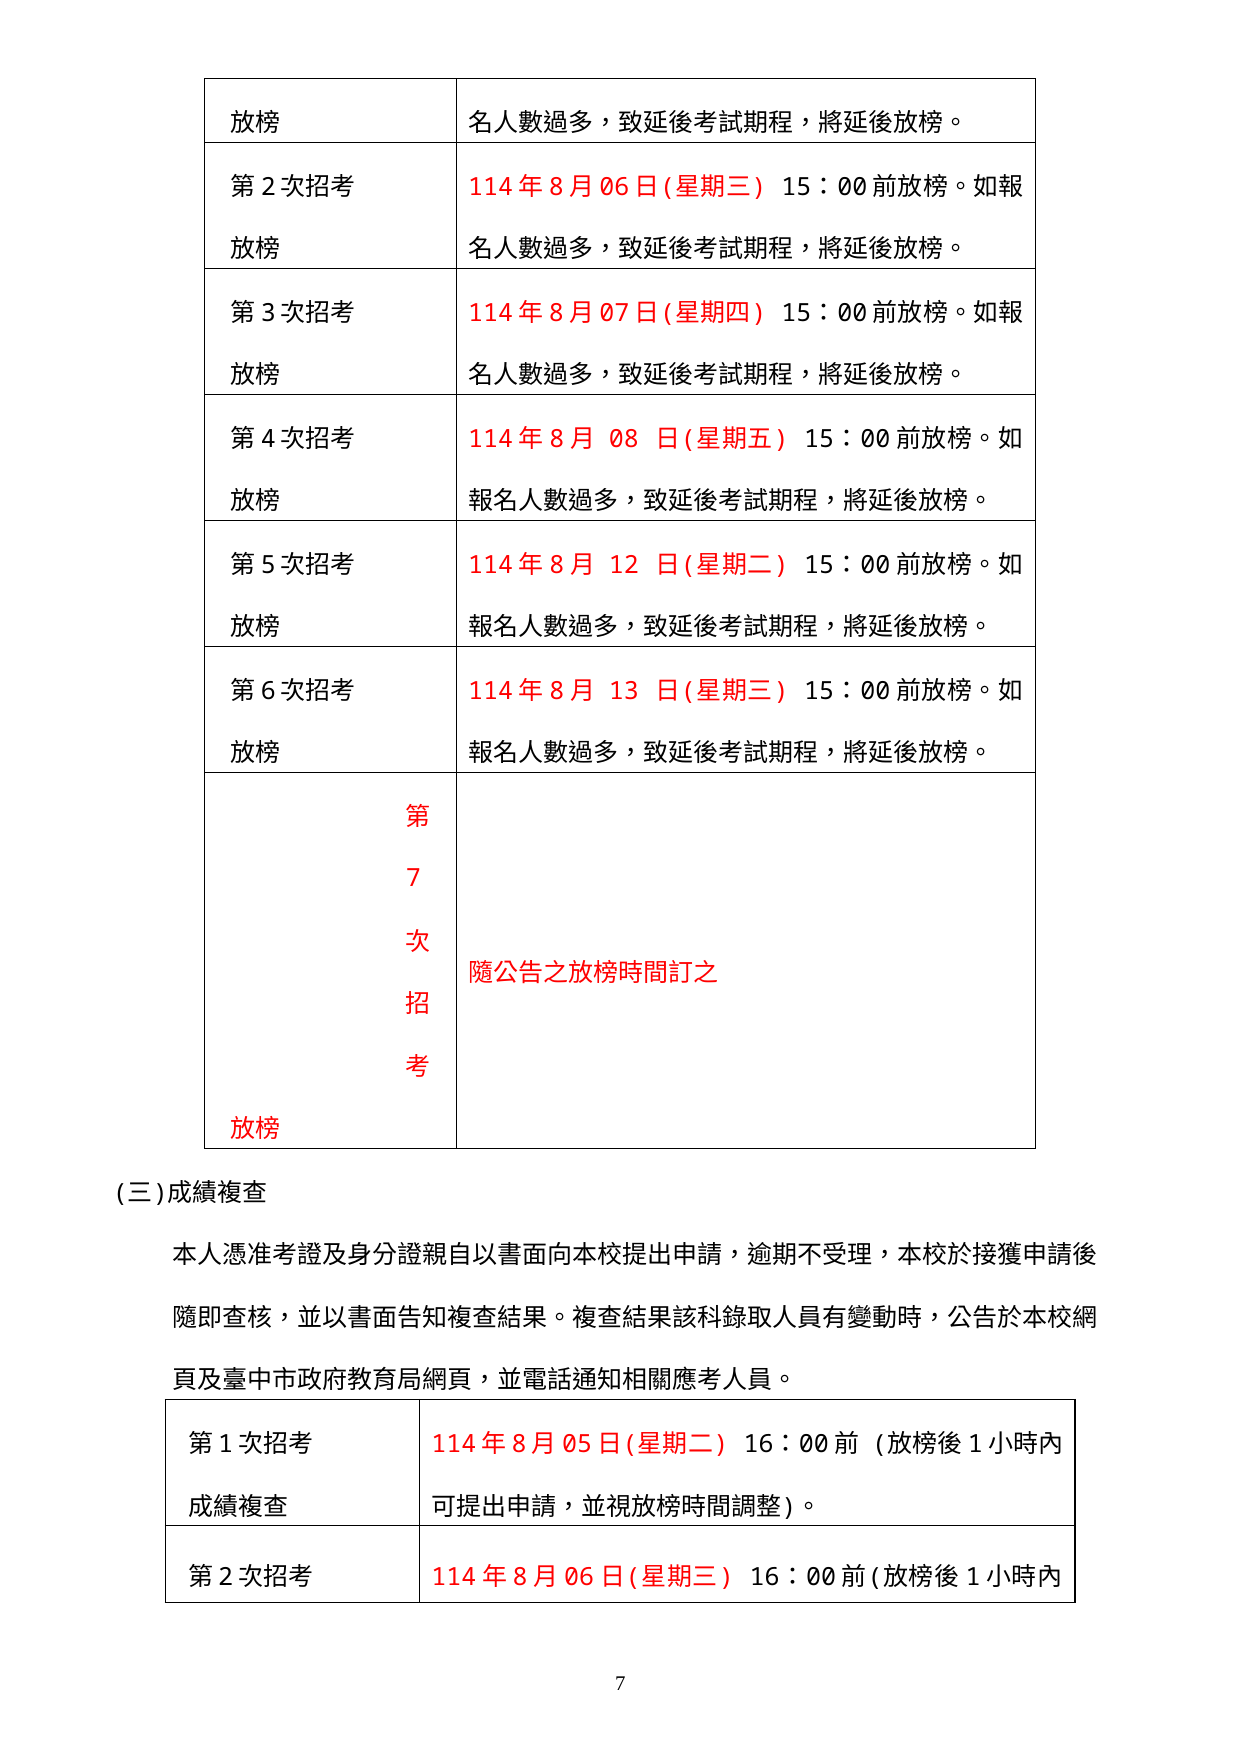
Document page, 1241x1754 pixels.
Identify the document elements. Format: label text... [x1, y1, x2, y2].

table_cell 第4次招考 放榜 [205, 395, 456, 520]
table_header 第1次招考 成績複查 [166, 1400, 419, 1525]
table_cell 第7次招考 放榜 [205, 773, 456, 1148]
table_cell 第6次招考 放榜 [205, 647, 456, 772]
table_cell 114年8月 08 日(星期五) 15：00前放榜。如報名人數過多，致延後考試期程，將延後放榜。 [457, 395, 1035, 520]
table_cell 第3次招考 放榜 [205, 269, 456, 394]
text 隨即查核，並以書面告知複查結果。複查結果該科錄取人員有變動時，公告於本校網 [83, 1274, 1157, 1336]
table_cell 114年8月07日(星期四) 15：00前放榜。如報名人數過多，致延後考試期程，將延後放榜。 [457, 269, 1035, 394]
table_header 放榜 [205, 79, 456, 142]
table_cell 114年8月 13 日(星期三) 15：00前放榜。如報名人數過多，致延後考試期程，將延後放榜。 [457, 647, 1035, 772]
text 本人憑准考證及身分證親自以書面向本校提出申請，逾期不受理，本校於接獲申請後 [83, 1211, 1157, 1274]
table_cell 114年8月 12 日(星期二) 15：00前放榜。如報名人數過多，致延後考試期程，將延後放榜。 [457, 521, 1035, 646]
table_cell 第5次招考 放榜 [205, 521, 456, 646]
table_cell 隨公告之放榜時間訂之 [457, 773, 1035, 1148]
table_header 114年8月05日(星期二) 16：00前 (放榜後1小時內可提出申請，並視放榜時間調整)。 [420, 1400, 1074, 1525]
text 頁及臺中市政府教育局網頁，並電話通知相關應考人員。 [83, 1336, 1157, 1399]
table_cell 114年8月06日(星期三) 15：00前放榜。如報名人數過多，致延後考試期程，將延後放榜。 [457, 143, 1035, 268]
table_cell 第2次招考 [166, 1526, 419, 1602]
table_cell 114年8月06日(星期三) 16：00前(放榜後1小時內 [420, 1526, 1074, 1602]
table_cell 第2次招考 放榜 [205, 143, 456, 268]
text (三)成績複查 [83, 1149, 1157, 1211]
table_header 名人數過多，致延後考試期程，將延後放榜。 [457, 79, 1035, 142]
